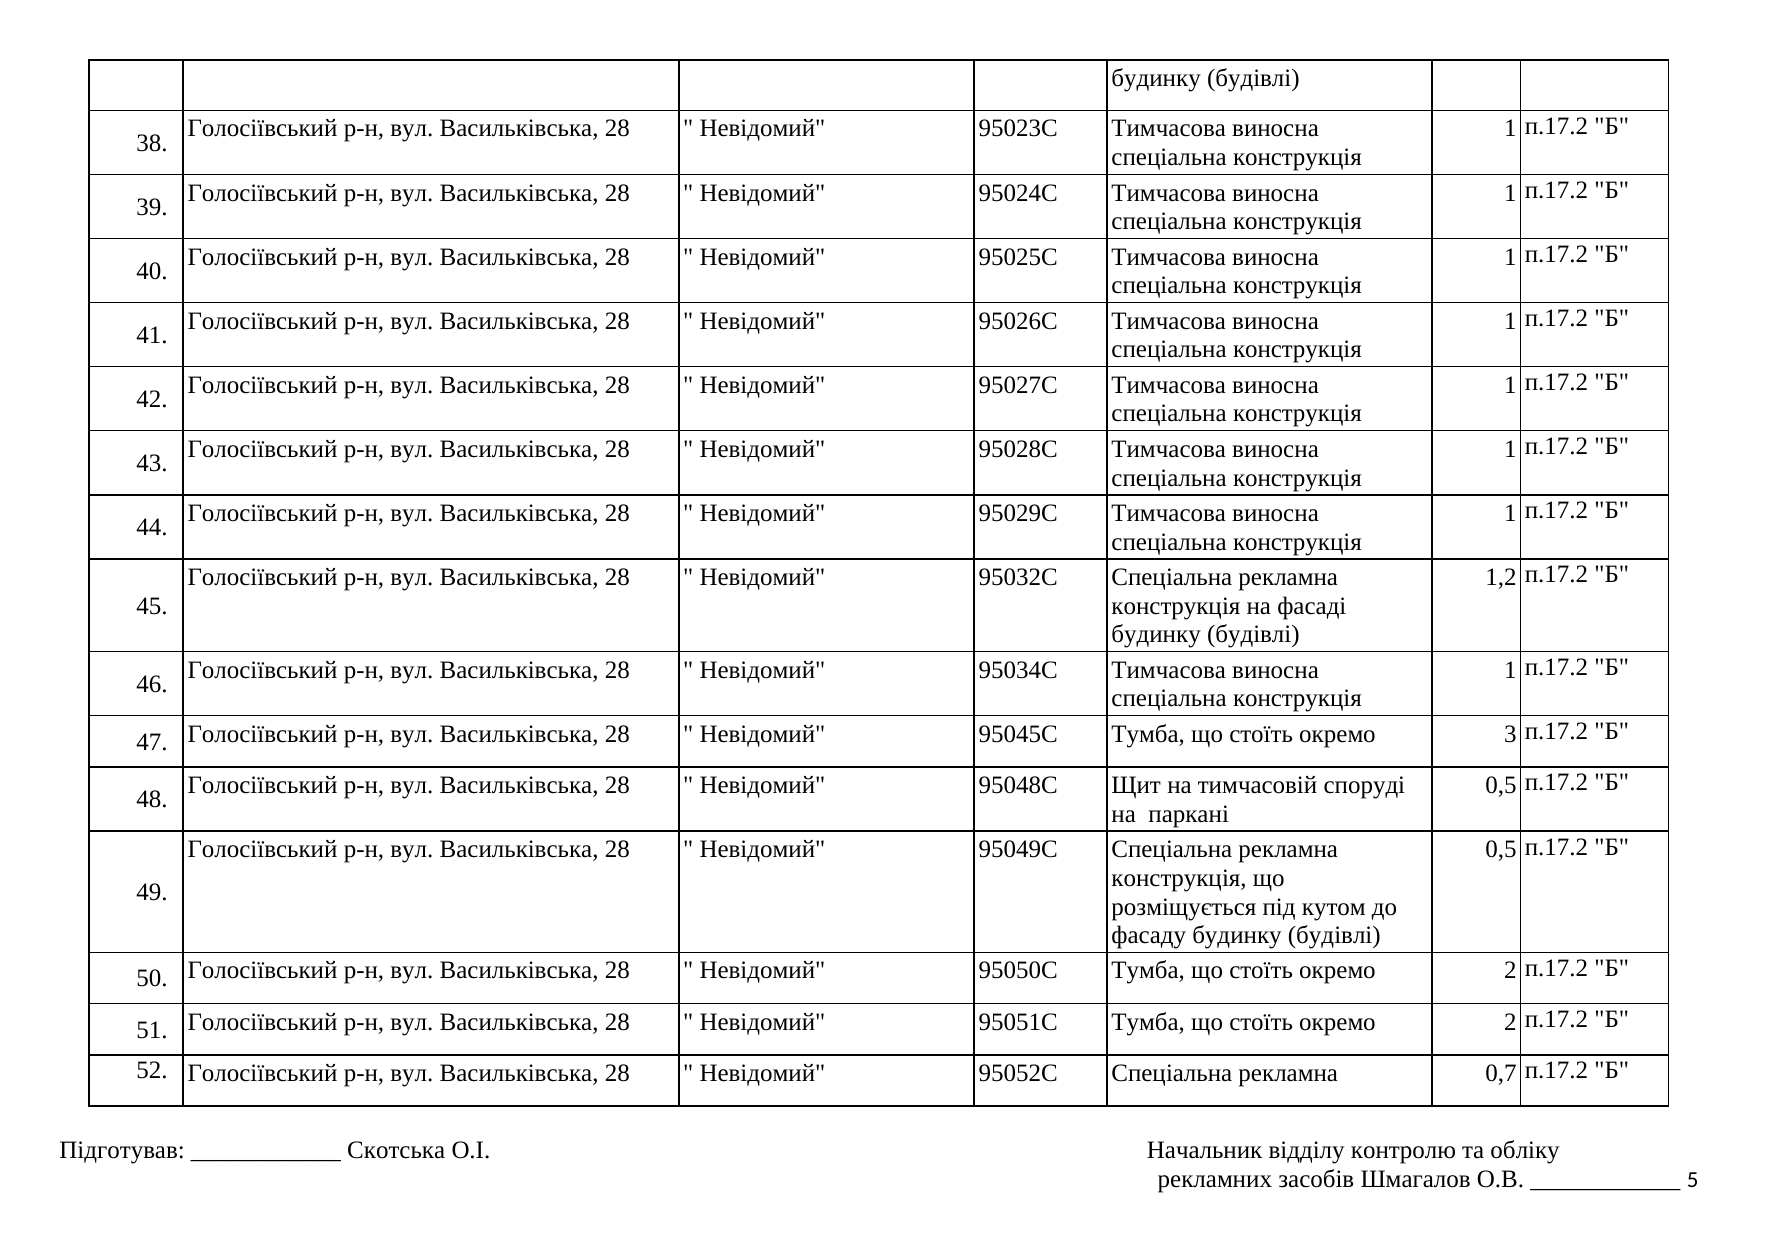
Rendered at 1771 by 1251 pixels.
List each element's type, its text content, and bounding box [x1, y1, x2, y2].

table_cell Тимчасова виносна спеціальна конструкція [1108, 239, 1431, 302]
table_cell 95028С [975, 431, 1106, 494]
table_cell 95049С [975, 832, 1106, 952]
table_cell [90, 175, 182, 238]
table_cell Голосіївський р-н, вул. Васильківська, 28 [184, 431, 678, 494]
table_cell п.17.2 "Б" [1521, 496, 1668, 558]
table_cell [1433, 61, 1520, 109]
table_cell 1 [1433, 367, 1520, 430]
table_cell 95024С [975, 175, 1106, 238]
table_cell 1,2 [1433, 560, 1520, 651]
table_cell Тимчасова виносна спеціальна конструкція [1108, 303, 1431, 366]
table_cell Тимчасова виносна спеціальна конструкція [1108, 111, 1431, 173]
table_cell [90, 716, 182, 766]
table_cell п.17.2 "Б" [1521, 953, 1668, 1003]
table_cell " Невідомий" [680, 716, 973, 766]
table_cell Голосіївський р-н, вул. Васильківська, 28 [184, 832, 678, 952]
table_cell 95048С [975, 768, 1106, 830]
table_cell [90, 111, 182, 173]
table_cell 95050С [975, 953, 1106, 1003]
table_cell " Невідомий" [680, 768, 973, 830]
table_cell Тимчасова виносна спеціальна конструкція [1108, 652, 1431, 715]
table_cell 95032С [975, 560, 1106, 651]
table_cell " Невідомий" [680, 175, 973, 238]
table_cell 95025С [975, 239, 1106, 302]
table_cell п.17.2 "Б" [1521, 1056, 1668, 1105]
table_cell 2 [1433, 1004, 1520, 1054]
table_cell 95029С [975, 496, 1106, 558]
table_cell " Невідомий" [680, 239, 973, 302]
table_cell п.17.2 "Б" [1521, 431, 1668, 494]
table_cell " Невідомий" [680, 652, 973, 715]
table_cell [1521, 61, 1668, 109]
table_cell п.17.2 "Б" [1521, 560, 1668, 651]
table_cell [90, 832, 182, 952]
table_cell п.17.2 "Б" [1521, 1004, 1668, 1054]
table_cell [90, 431, 182, 494]
table_cell Голосіївський р-н, вул. Васильківська, 28 [184, 367, 678, 430]
table_cell 95045С [975, 716, 1106, 766]
table_cell п.17.2 "Б" [1521, 716, 1668, 766]
table_cell 1 [1433, 239, 1520, 302]
table_cell Голосіївський р-н, вул. Васильківська, 28 [184, 560, 678, 651]
table_cell Голосіївський р-н, вул. Васильківська, 28 [184, 716, 678, 766]
table_cell п.17.2 "Б" [1521, 367, 1668, 430]
table_cell " Невідомий" [680, 496, 973, 558]
table_cell 0,5 [1433, 768, 1520, 830]
table_cell [90, 239, 182, 302]
table_cell 3 [1433, 716, 1520, 766]
table_cell " Невідомий" [680, 367, 973, 430]
table_cell Тумба, що стоїть окремо [1108, 1004, 1431, 1054]
table_cell 1 [1433, 496, 1520, 558]
table_cell [90, 367, 182, 430]
table_cell Голосіївський р-н, вул. Васильківська, 28 [184, 111, 678, 173]
table_cell Голосіївський р-н, вул. Васильківська, 28 [184, 1004, 678, 1054]
table_cell [184, 61, 678, 109]
table_cell 95052С [975, 1056, 1106, 1105]
table_cell Голосіївський р-н, вул. Васильківська, 28 [184, 496, 678, 558]
table_cell Щит на тимчасовій споруді на паркані [1108, 768, 1431, 830]
table_cell [90, 303, 182, 366]
table_cell 95023С [975, 111, 1106, 173]
table_cell п.17.2 "Б" [1521, 111, 1668, 173]
table_cell п.17.2 "Б" [1521, 239, 1668, 302]
table_cell " Невідомий" [680, 303, 973, 366]
table_cell [90, 768, 182, 830]
table_cell [90, 560, 182, 651]
table_cell 1 [1433, 175, 1520, 238]
table_cell Тумба, що стоїть окремо [1108, 716, 1431, 766]
table_cell 2 [1433, 953, 1520, 1003]
table_cell 95051С [975, 1004, 1106, 1054]
table_cell " Невідомий" [680, 953, 973, 1003]
table_cell 1 [1433, 431, 1520, 494]
table_cell Голосіївський р-н, вул. Васильківська, 28 [184, 1056, 678, 1105]
table_cell 1 [1433, 652, 1520, 715]
table_cell п.17.2 "Б" [1521, 832, 1668, 952]
table_cell Голосіївський р-н, вул. Васильківська, 28 [184, 303, 678, 366]
table_cell Тумба, що стоїть окремо [1108, 953, 1431, 1003]
table_cell [90, 61, 182, 109]
table_cell " Невідомий" [680, 1004, 973, 1054]
table_cell Голосіївський р-н, вул. Васильківська, 28 [184, 175, 678, 238]
table_cell 95027С [975, 367, 1106, 430]
table_cell 95034С [975, 652, 1106, 715]
table_cell п.17.2 "Б" [1521, 303, 1668, 366]
table_cell [90, 1004, 182, 1054]
table_cell п.17.2 "Б" [1521, 652, 1668, 715]
table_cell " Невідомий" [680, 1056, 973, 1105]
table_cell 0,7 [1433, 1056, 1520, 1105]
table_cell 0,5 [1433, 832, 1520, 952]
table_cell " Невідомий" [680, 111, 973, 173]
table_cell п.17.2 "Б" [1521, 768, 1668, 830]
table_cell 1 [1433, 111, 1520, 173]
table_cell " Невідомий" [680, 431, 973, 494]
table_cell Спеціальна рекламна конструкція, що розміщується під кутом до фасаду будинку (будівлі) [1108, 832, 1431, 952]
table_cell Голосіївський р-н, вул. Васильківська, 28 [184, 953, 678, 1003]
table_cell Тимчасова виносна спеціальна конструкція [1108, 175, 1431, 238]
table_cell " Невідомий" [680, 832, 973, 952]
table_cell Спеціальна рекламна конструкція на фасаді будинку (будівлі) [1108, 560, 1431, 651]
table_cell Тимчасова виносна спеціальна конструкція [1108, 367, 1431, 430]
table_cell [975, 61, 1106, 109]
table_cell [680, 61, 973, 109]
table_cell будинку (будівлі) [1108, 61, 1431, 109]
table_cell Тимчасова виносна спеціальна конструкція [1108, 431, 1431, 494]
table_cell Голосіївський р-н, вул. Васильківська, 28 [184, 652, 678, 715]
table_cell [90, 496, 182, 558]
table_cell Голосіївський р-н, вул. Васильківська, 28 [184, 768, 678, 830]
table_cell 95026С [975, 303, 1106, 366]
table_cell [90, 652, 182, 715]
table_cell Спеціальна рекламна [1108, 1056, 1431, 1105]
table_cell 1 [1433, 303, 1520, 366]
table_cell Тимчасова виносна спеціальна конструкція [1108, 496, 1431, 558]
table_cell Голосіївський р-н, вул. Васильківська, 28 [184, 239, 678, 302]
table_cell [90, 953, 182, 1003]
table_cell [90, 1056, 182, 1105]
table_cell " Невідомий" [680, 560, 973, 651]
table_cell п.17.2 "Б" [1521, 175, 1668, 238]
